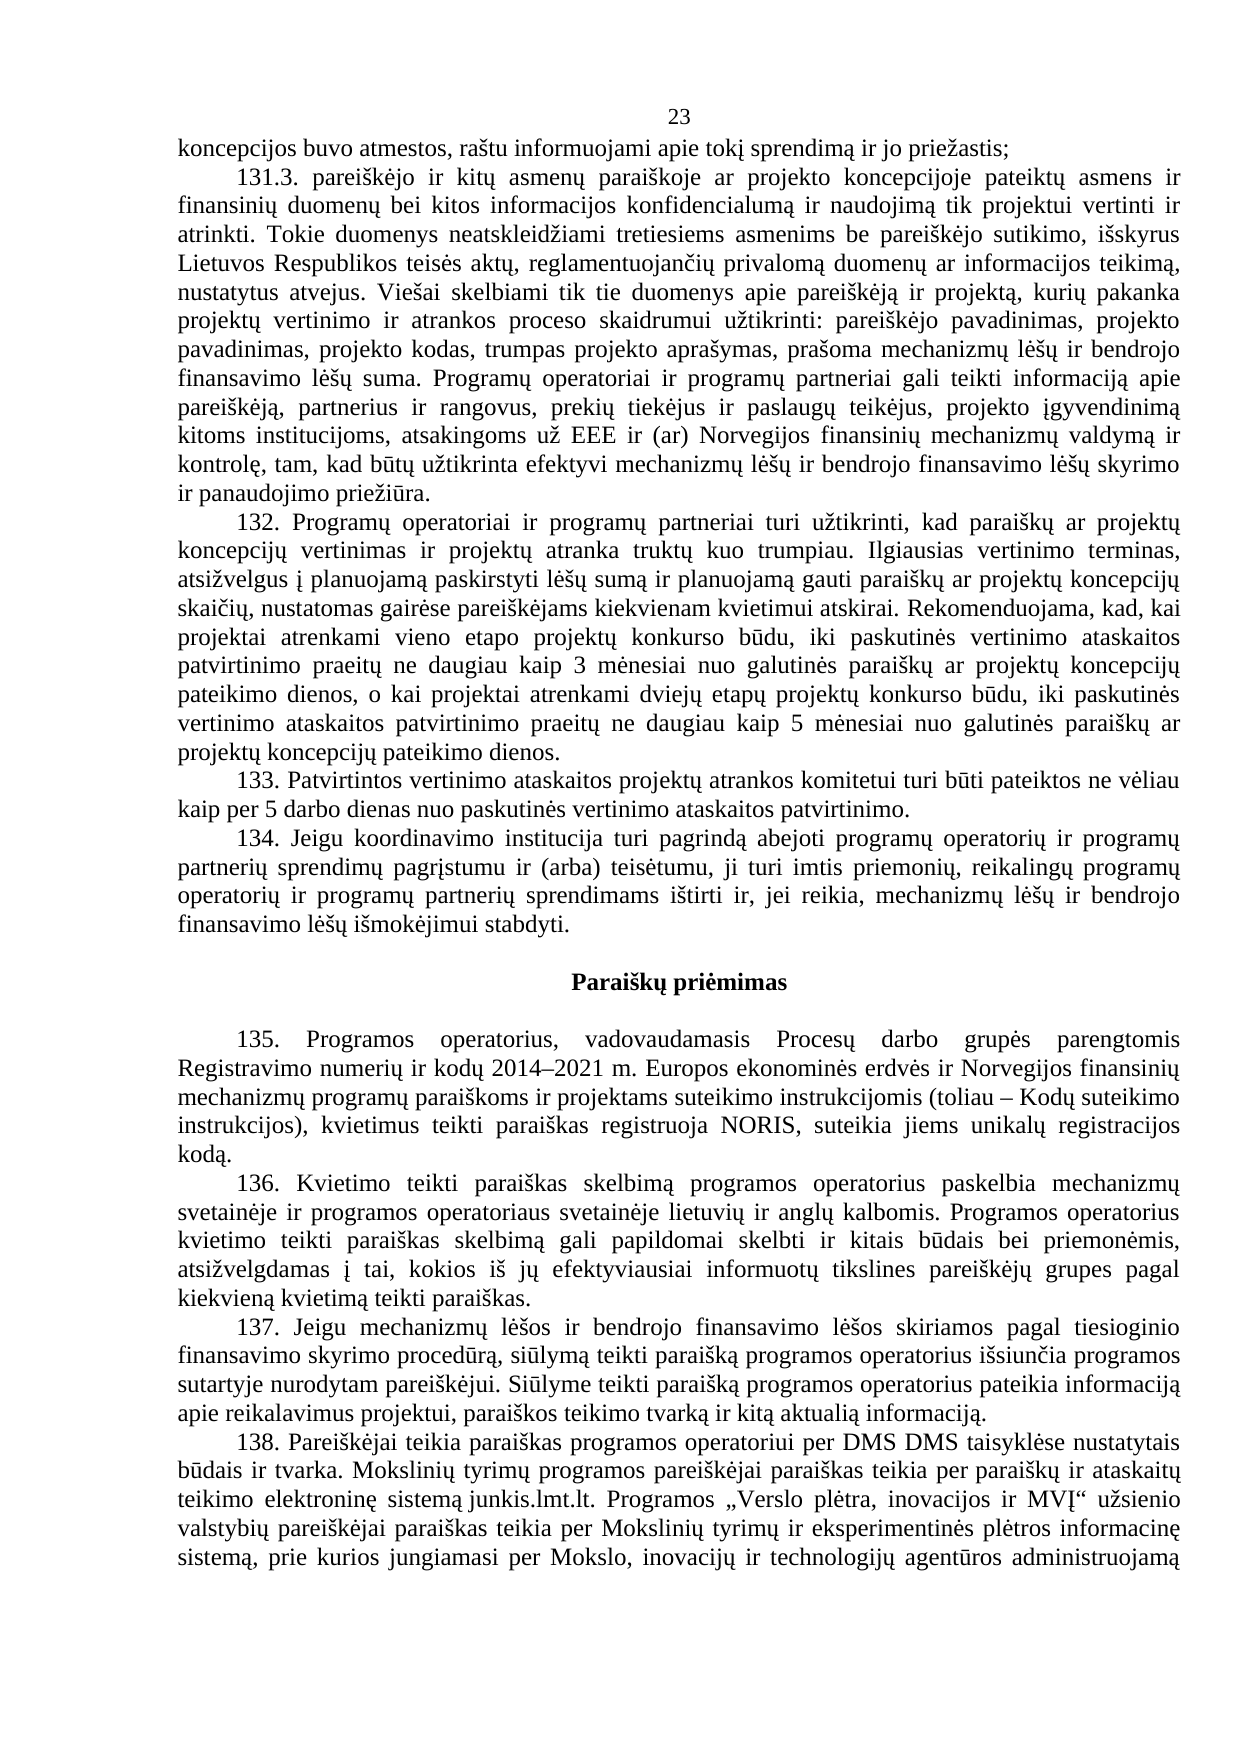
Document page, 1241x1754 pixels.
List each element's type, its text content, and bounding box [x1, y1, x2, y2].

text 134. Jeigu koordinavimo institucija turi pagrindą abejoti programų operatorių ir programų partnerių sprendimų pagrįstumu ir (arba) teisėtumu, ji turi imtis priemonių, reikalingų programų operatorių ir programų partnerių sprendimams ištirti ir, jei reikia, mechanizmų lėšų ir bendrojo finansavimo lėšų išmokėjimui stabdyti. [177, 823, 1181, 938]
text 133. Patvirtintos vertinimo ataskaitos projektų atrankos komitetui turi būti pateiktos ne vėliau kaip per 5 darbo dienas nuo paskutinės vertinimo ataskaitos patvirtinimo. [177, 765, 1181, 823]
text 136. Kvietimo teikti paraiškas skelbimą programos operatorius paskelbia mechanizmų svetainėje ir programos operatoriaus svetainėje lietuvių ir anglų kalbomis. Programos operatorius kvietimo teikti paraiškas skelbimą gali papildomai skelbti ir kitais būdais bei priemonėmis, atsižvelgdamas į tai, kokios iš jų efektyviausiai informuotų tikslines pareiškėjų grupes pagal kiekvieną kvietimą teikti paraiškas. [177, 1168, 1181, 1312]
text 137. Jeigu mechanizmų lėšos ir bendrojo finansavimo lėšos skiriamos pagal tiesioginio finansavimo skyrimo procedūrą, siūlymą teikti paraišką programos operatorius išsiunčia programos sutartyje nurodytam pareiškėjui. Siūlyme teikti paraišką programos operatorius pateikia informaciją apie reikalavimus projektui, paraiškos teikimo tvarką ir kitą aktualią informaciją. [177, 1312, 1181, 1427]
text koncepcijos buvo atmestos, raštu informuojami apie tokį sprendimą ir jo priežastis; [177, 133, 1181, 162]
text 131.3. pareiškėjo ir kitų asmenų paraiškoje ar projekto koncepcijoje pateiktų asmens ir finansinių duomenų bei kitos informacijos konfidencialumą ir naudojimą tik projektui vertinti ir atrinkti. Tokie duomenys neatskleidžiami tretiesiems asmenims be pareiškėjo sutikimo, išskyrus Lietuvos Respublikos teisės aktų, reglamentuojančių privalomą duomenų ar informacijos teikimą, nustatytus atvejus. Viešai skelbiami tik tie duomenys apie pareiškėją ir projektą, kurių pakanka projektų vertinimo ir atrankos proceso skaidrumui užtikrinti: pareiškėjo pavadinimas, projekto pavadinimas, projekto kodas, trumpas projekto aprašymas, prašoma mechanizmų lėšų ir bendrojo finansavimo lėšų suma. Programų operatoriai ir programų partneriai gali teikti informaciją apie pareiškėją, partnerius ir rangovus, prekių tiekėjus ir paslaugų teikėjus, projekto įgyvendinimą kitoms institucijoms, atsakingoms už EEE ir (ar) Norvegijos finansinių mechanizmų valdymą ir kontrolę, tam, kad būtų užtikrinta efektyvi mechanizmų lėšų ir bendrojo finansavimo lėšų skyrimo ir panaudojimo priežiūra. [177, 162, 1181, 507]
text 135. Programos operatorius, vadovaudamasis Procesų darbo grupės parengtomis Registravimo numerių ir kodų 2014–2021 m. Europos ekonominės erdvės ir Norvegijos finansinių mechanizmų programų paraiškoms ir projektams suteikimo instrukcijomis (toliau – Kodų suteikimo instrukcijos), kvietimus teikti paraiškas registruoja NORIS, suteikia jiems unikalų registracijos kodą. [177, 1024, 1181, 1168]
text Paraiškų priėmimas [177, 967, 1181, 995]
text 138. Pareiškėjai teikia paraiškas programos operatoriui per DMS DMS taisyklėse nustatytais būdais ir tvarka. Mokslinių tyrimų programos pareiškėjai paraiškas teikia per paraiškų ir ataskaitų teikimo elektroninę sistemą junkis.lmt.lt. Programos „Verslo plėtra, inovacijos ir MVĮ“ užsienio valstybių pareiškėjai paraiškas teikia per Mokslinių tyrimų ir eksperimentinės plėtros informacinę sistemą, prie kurios jungiamasi per Mokslo, inovacijų ir technologijų agentūros administruojamą [177, 1427, 1181, 1570]
text 132. Programų operatoriai ir programų partneriai turi užtikrinti, kad paraiškų ar projektų koncepcijų vertinimas ir projektų atranka truktų kuo trumpiau. Ilgiausias vertinimo terminas, atsižvelgus į planuojamą paskirstyti lėšų sumą ir planuojamą gauti paraiškų ar projektų koncepcijų skaičių, nustatomas gairėse pareiškėjams kiekvienam kvietimui atskirai. Rekomenduojama, kad, kai projektai atrenkami vieno etapo projektų konkurso būdu, iki paskutinės vertinimo ataskaitos patvirtinimo praeitų ne daugiau kaip 3 mėnesiai nuo galutinės paraiškų ar projektų koncepcijų pateikimo dienos, o kai projektai atrenkami dviejų etapų projektų konkurso būdu, iki paskutinės vertinimo ataskaitos patvirtinimo praeitų ne daugiau kaip 5 mėnesiai nuo galutinės paraiškų ar projektų koncepcijų pateikimo dienos. [177, 507, 1181, 765]
